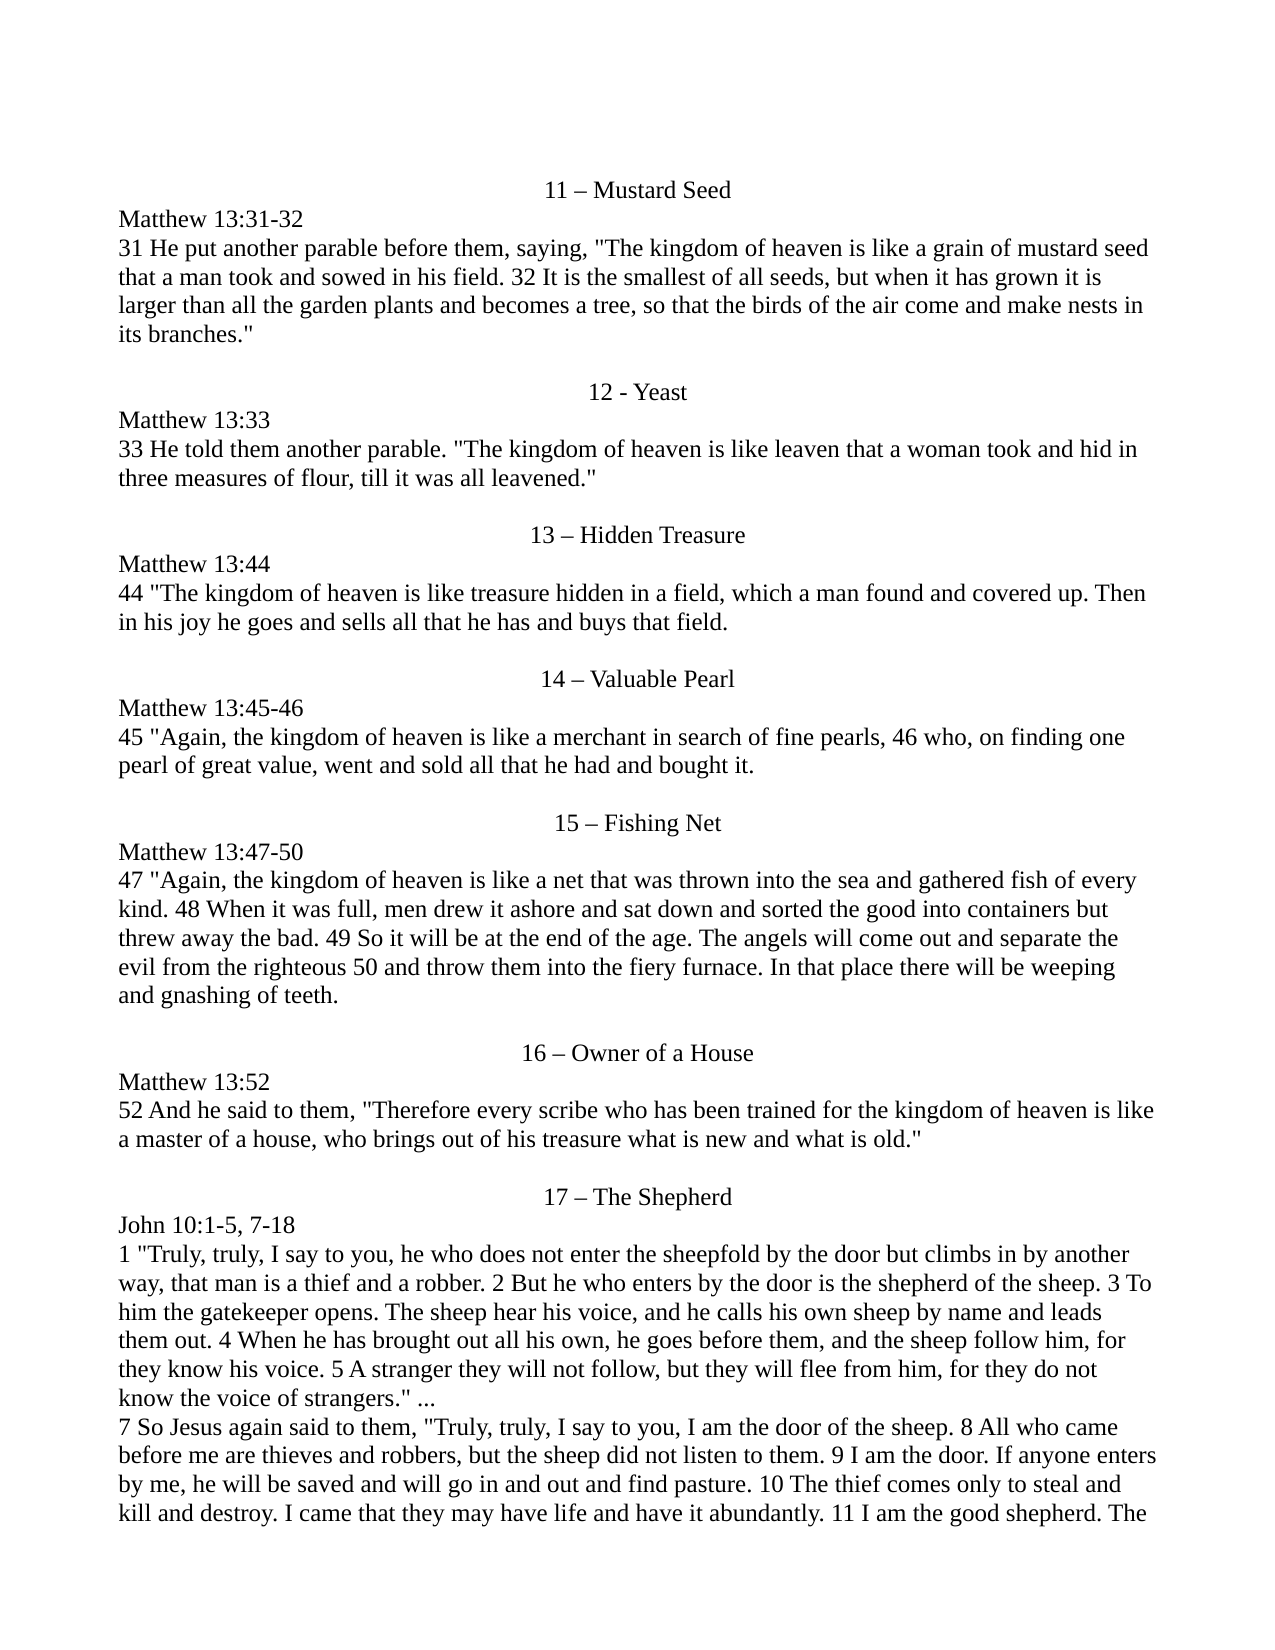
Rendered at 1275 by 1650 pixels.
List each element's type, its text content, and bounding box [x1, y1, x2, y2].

text 11 – Mustard Seed [118, 176, 1157, 204]
text Matthew 13:45-46 [118, 693, 1157, 722]
text Matthew 13:44 [118, 549, 1157, 578]
text Matthew 13:31-32 [118, 204, 1157, 233]
text 31 He put another parable before them, saying, "The kingdom of heaven is like a grain of mustard seed that a man took and sowed in his field. 32 It is the smallest of all seeds, but when it has grown it is larger than all the garden plants and becomes a tree, so that the birds of the air come and make nests in its branches." [118, 233, 1157, 348]
text 45 "Again, the kingdom of heaven is like a merchant in search of fine pearls, 46 who, on finding one pearl of great value, went and sold all that he had and bought it. [118, 722, 1157, 779]
text John 10:1-5, 7-18 [118, 1211, 1157, 1239]
text 14 – Valuable Pearl [118, 664, 1157, 693]
text 17 – The Shepherd [118, 1182, 1157, 1211]
text 47 "Again, the kingdom of heaven is like a net that was thrown into the sea and gathered fish of every kind. 48 When it was full, men drew it ashore and sat down and sorted the good into containers but threw away the bad. 49 So it will be at the end of the age. The angels will come out and separate the evil from the righteous 50 and throw them into the fiery furnace. In that place there will be weeping and gnashing of teeth. [118, 866, 1157, 1009]
text 13 – Hidden Treasure [118, 521, 1157, 549]
text 52 And he said to them, "Therefore every scribe who has been trained for the kingdom of heaven is like a master of a house, who brings out of his treasure what is new and what is old." [118, 1096, 1157, 1153]
text 33 He told them another parable. "The kingdom of heaven is like leaven that a woman took and hid in three measures of flour, till it was all leavened." [118, 434, 1157, 492]
text 12 - Yeast [118, 377, 1157, 406]
text 16 – Owner of a House [118, 1038, 1157, 1067]
text 15 – Fishing Net [118, 808, 1157, 837]
text 44 "The kingdom of heaven is like treasure hidden in a field, which a man found and covered up. Then in his joy he goes and sells all that he has and buys that field. [118, 578, 1157, 636]
text Matthew 13:33 [118, 406, 1157, 434]
text Matthew 13:47-50 [118, 837, 1157, 866]
text 7 So Jesus again said to them, "Truly, truly, I say to you, I am the door of the sheep. 8 All who came before me are thieves and robbers, but the sheep did not listen to them. 9 I am the door. If anyone enters by me, he will be saved and will go in and out and find pasture. 10 The thief comes only to steal and kill and destroy. I came that they may have life and have it abundantly. 11 I am the good shepherd. The [118, 1412, 1157, 1527]
text Matthew 13:52 [118, 1067, 1157, 1096]
text 1 "Truly, truly, I say to you, he who does not enter the sheepfold by the door but climbs in by another way, that man is a thief and a robber. 2 But he who enters by the door is the shepherd of the sheep. 3 To him the gatekeeper opens. The sheep hear his voice, and he calls his own sheep by name and leads them out. 4 When he has brought out all his own, he goes before them, and the sheep follow him, for they know his voice. 5 A stranger they will not follow, but they will flee from him, for they do not know the voice of strangers." ... [118, 1239, 1157, 1412]
